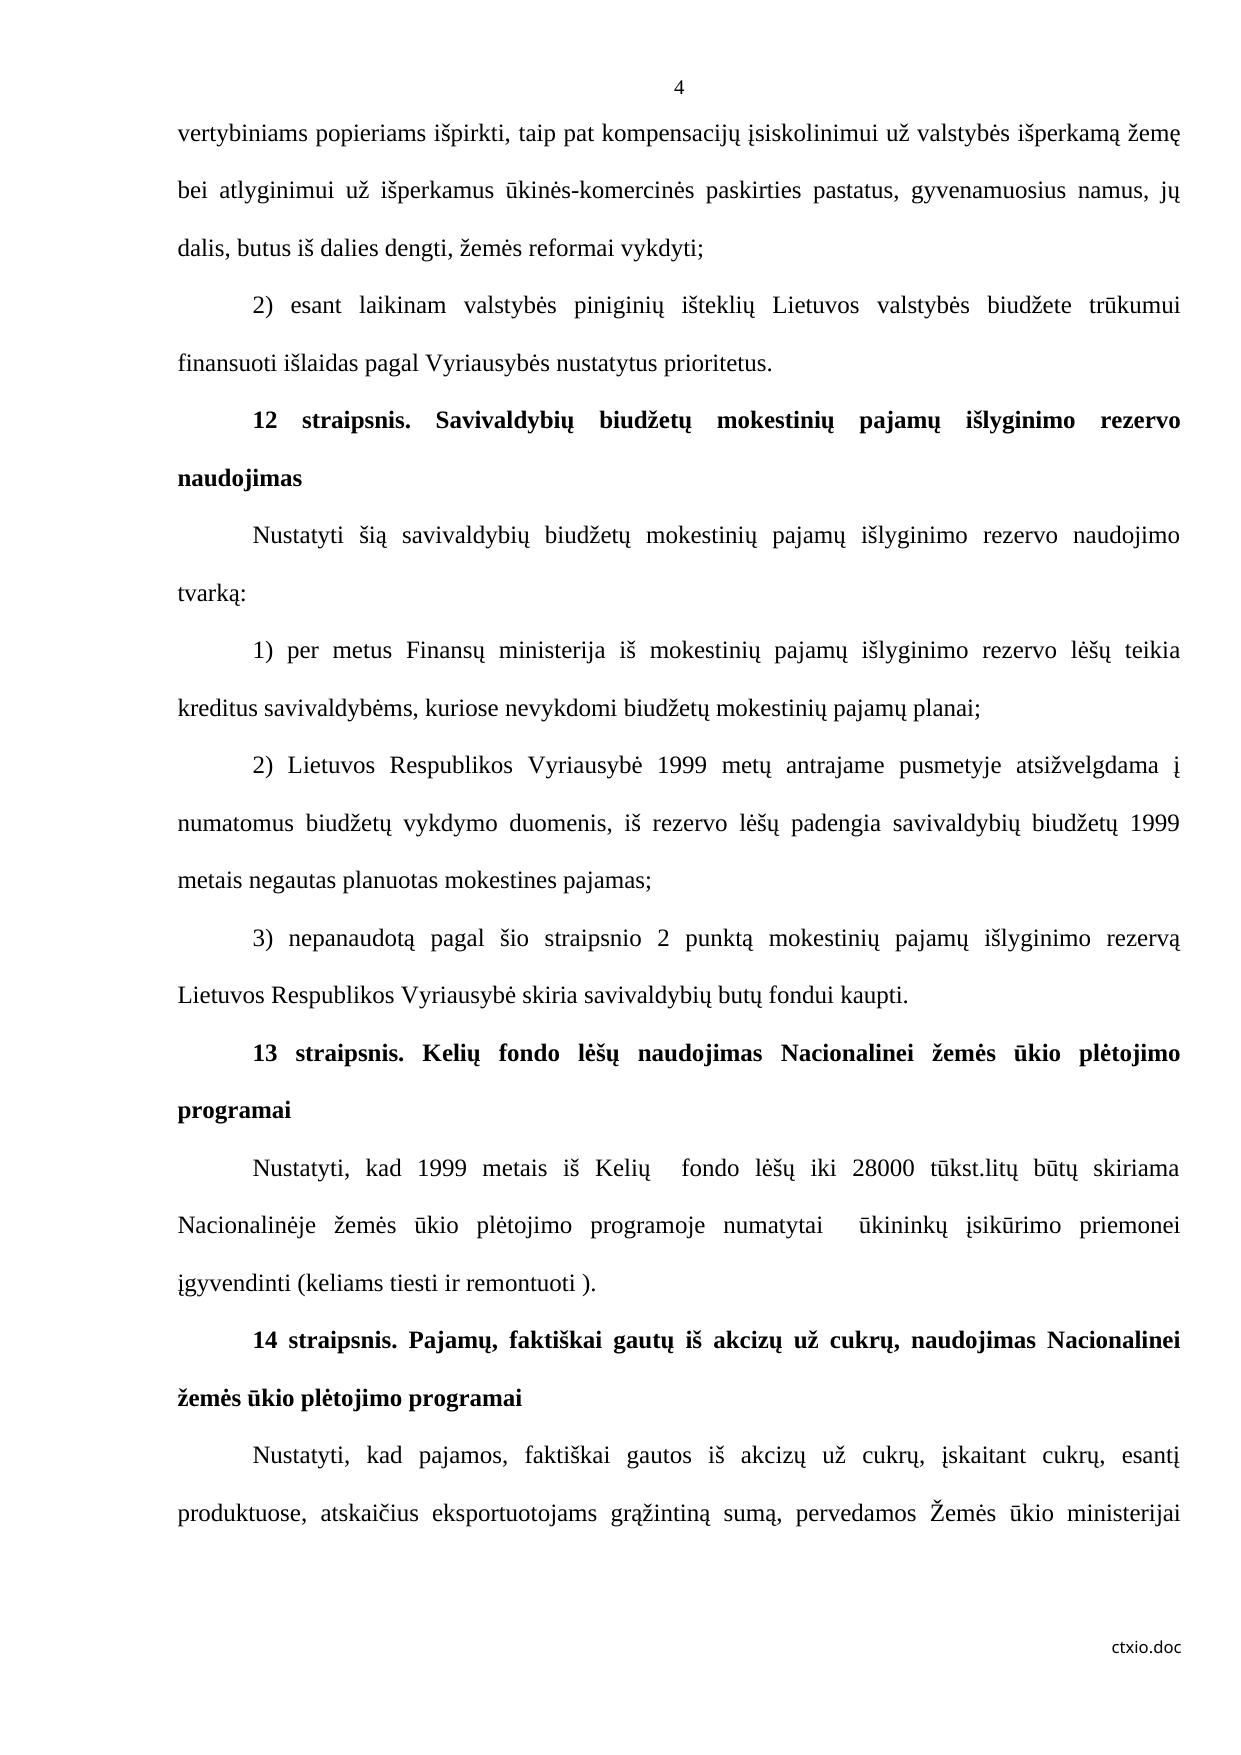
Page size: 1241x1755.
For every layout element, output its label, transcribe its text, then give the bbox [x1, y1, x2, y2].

text 13 straipsnis. Kelių fondo lėšų naudojimas Nacionalinei žemės ūkio plėtojimo programai [177, 1038, 1181, 1124]
text 1) per metus Finansų ministerija iš mokestinių pajamų išlyginimo rezervo lėšų teikia kreditus savivaldybėms, kuriose nevykdomi biudžetų mokestinių pajamų planai; [177, 636, 1181, 722]
text 12 straipsnis. Savivaldybių biudžetų mokestinių pajamų išlyginimo rezervo naudojimas [177, 406, 1181, 492]
text 2) Lietuvos Respublikos Vyriausybė 1999 metų antrajame pusmetyje atsižvelgdama į numatomus biudžetų vykdymo duomenis, iš rezervo lėšų padengia savivaldybių biudžetų 1999 metais negautas planuotas mokestines pajamas; [177, 751, 1181, 894]
text 2) esant laikinam valstybės piniginių išteklių Lietuvos valstybės biudžete trūkumui finansuoti išlaidas pagal Vyriausybės nustatytus prioritetus. [177, 291, 1181, 377]
text 14 straipsnis. Pajamų, faktiškai gautų iš akcizų už cukrų, naudojimas Nacionalinei žemės ūkio plėtojimo programai [177, 1326, 1181, 1412]
text Nustatyti, kad pajamos, faktiškai gautos iš akcizų už cukrų, įskaitant cukrų, esantį produktuose, atskaičius eksportuotojams grąžintiną sumą, pervedamos Žemės ūkio ministerijai [177, 1441, 1181, 1527]
text Nustatyti, kad 1999 metais iš Kelių fondo lėšų iki 28000 tūkst.litų būtų skiriama Nacionalinėje žemės ūkio plėtojimo programoje numatytai ūkininkų įsikūrimo priemonei įgyvendinti (keliams tiesti ir remontuoti ). [177, 1153, 1181, 1297]
text Nustatyti šią savivaldybių biudžetų mokestinių pajamų išlyginimo rezervo naudojimo tvarką: [177, 521, 1181, 607]
text 3) nepanaudotą pagal šio straipsnio 2 punktą mokestinių pajamų išlyginimo rezervą Lietuvos Respublikos Vyriausybė skiria savivaldybių butų fondui kaupti. [177, 923, 1181, 1009]
text vertybiniams popieriams išpirkti, taip pat kompensacijų įsiskolinimui už valstybės išperkamą žemę bei atlyginimui už išperkamus ūkinės-komercinės paskirties pastatus, gyvenamuosius namus, jų dalis, butus iš dalies dengti, žemės reformai vykdyti; [177, 118, 1181, 262]
